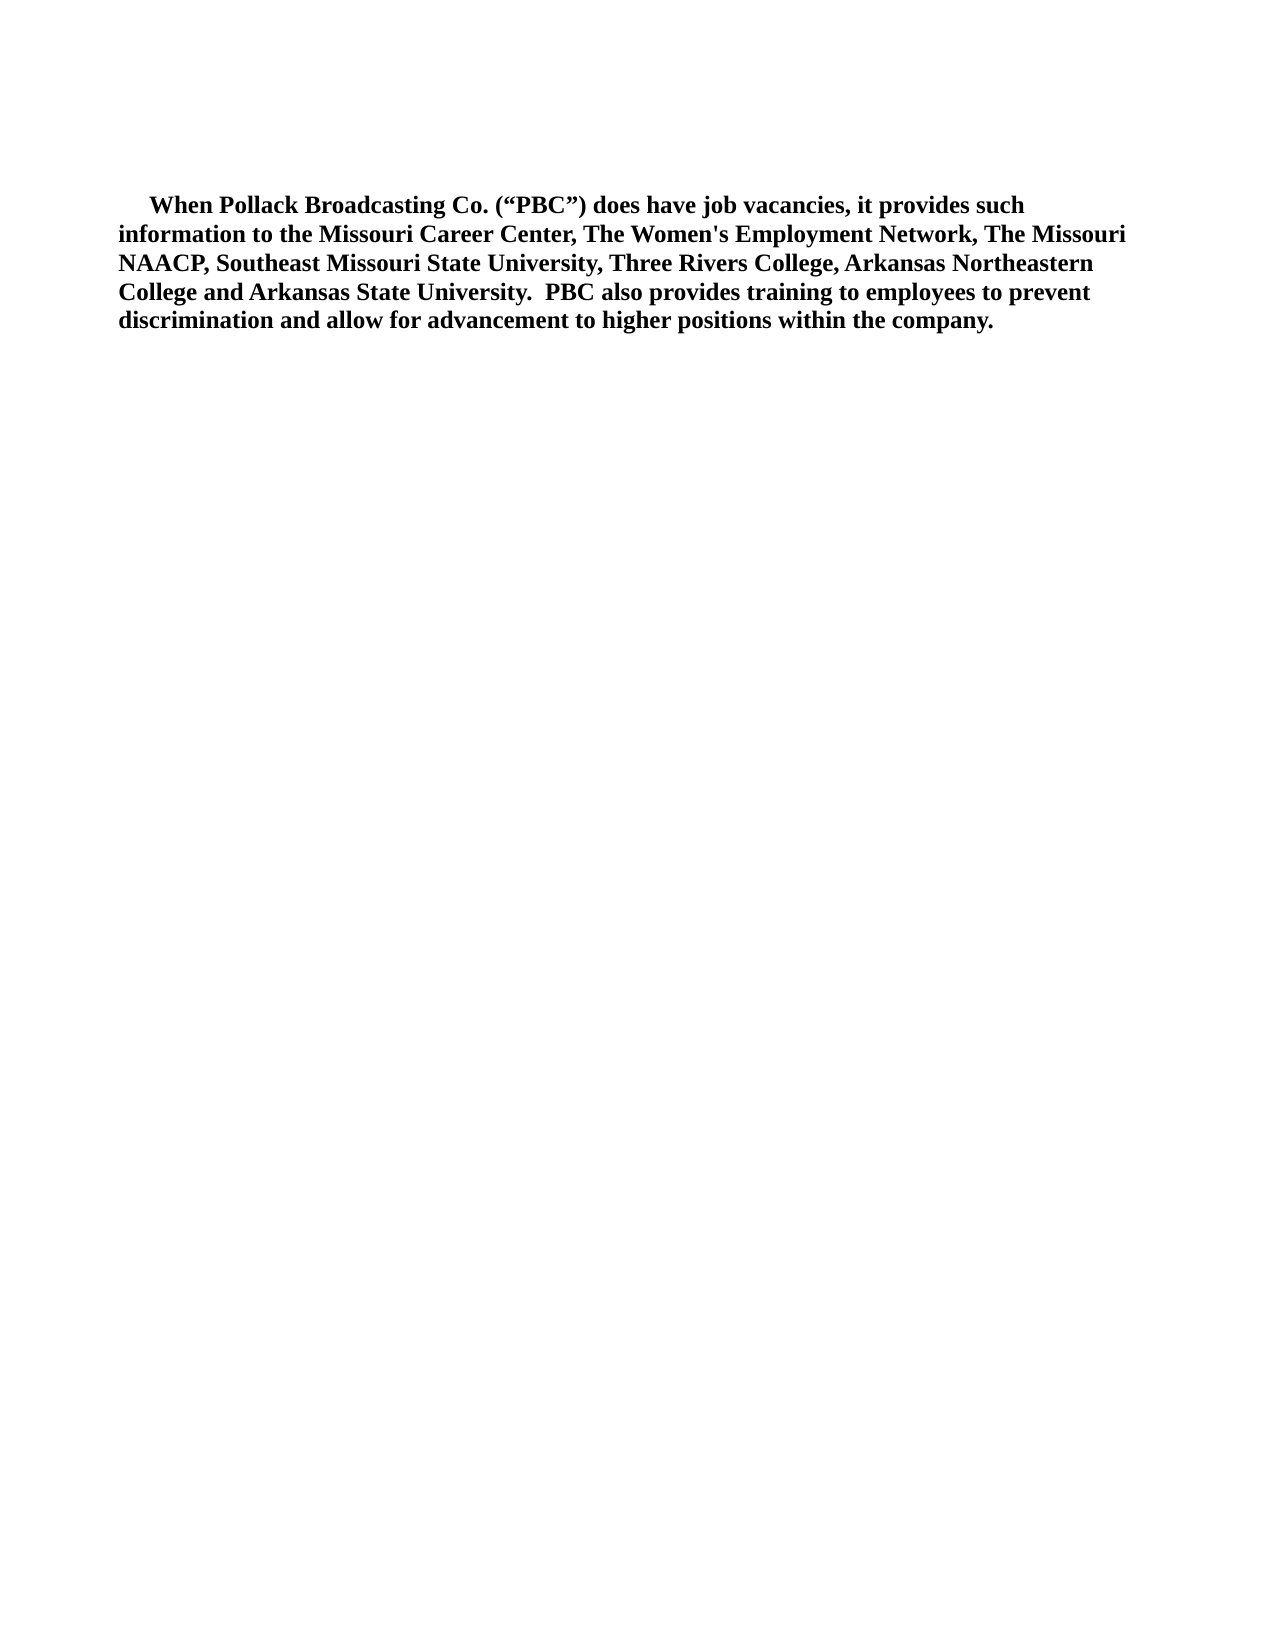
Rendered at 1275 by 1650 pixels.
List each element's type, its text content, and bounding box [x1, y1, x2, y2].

text When Pollack Broadcasting Co. (“PBC”) does have job vacancies, it provides such information to the Missouri Career Center, The Women's Employment Network, The Missouri NAACP, Southeast Missouri State University, Three Rivers College, Arkansas Northeastern College and Arkansas State University. PBC also provides training to employees to prevent discrimination and allow for advancement to higher positions within the company. [118, 190, 1157, 334]
